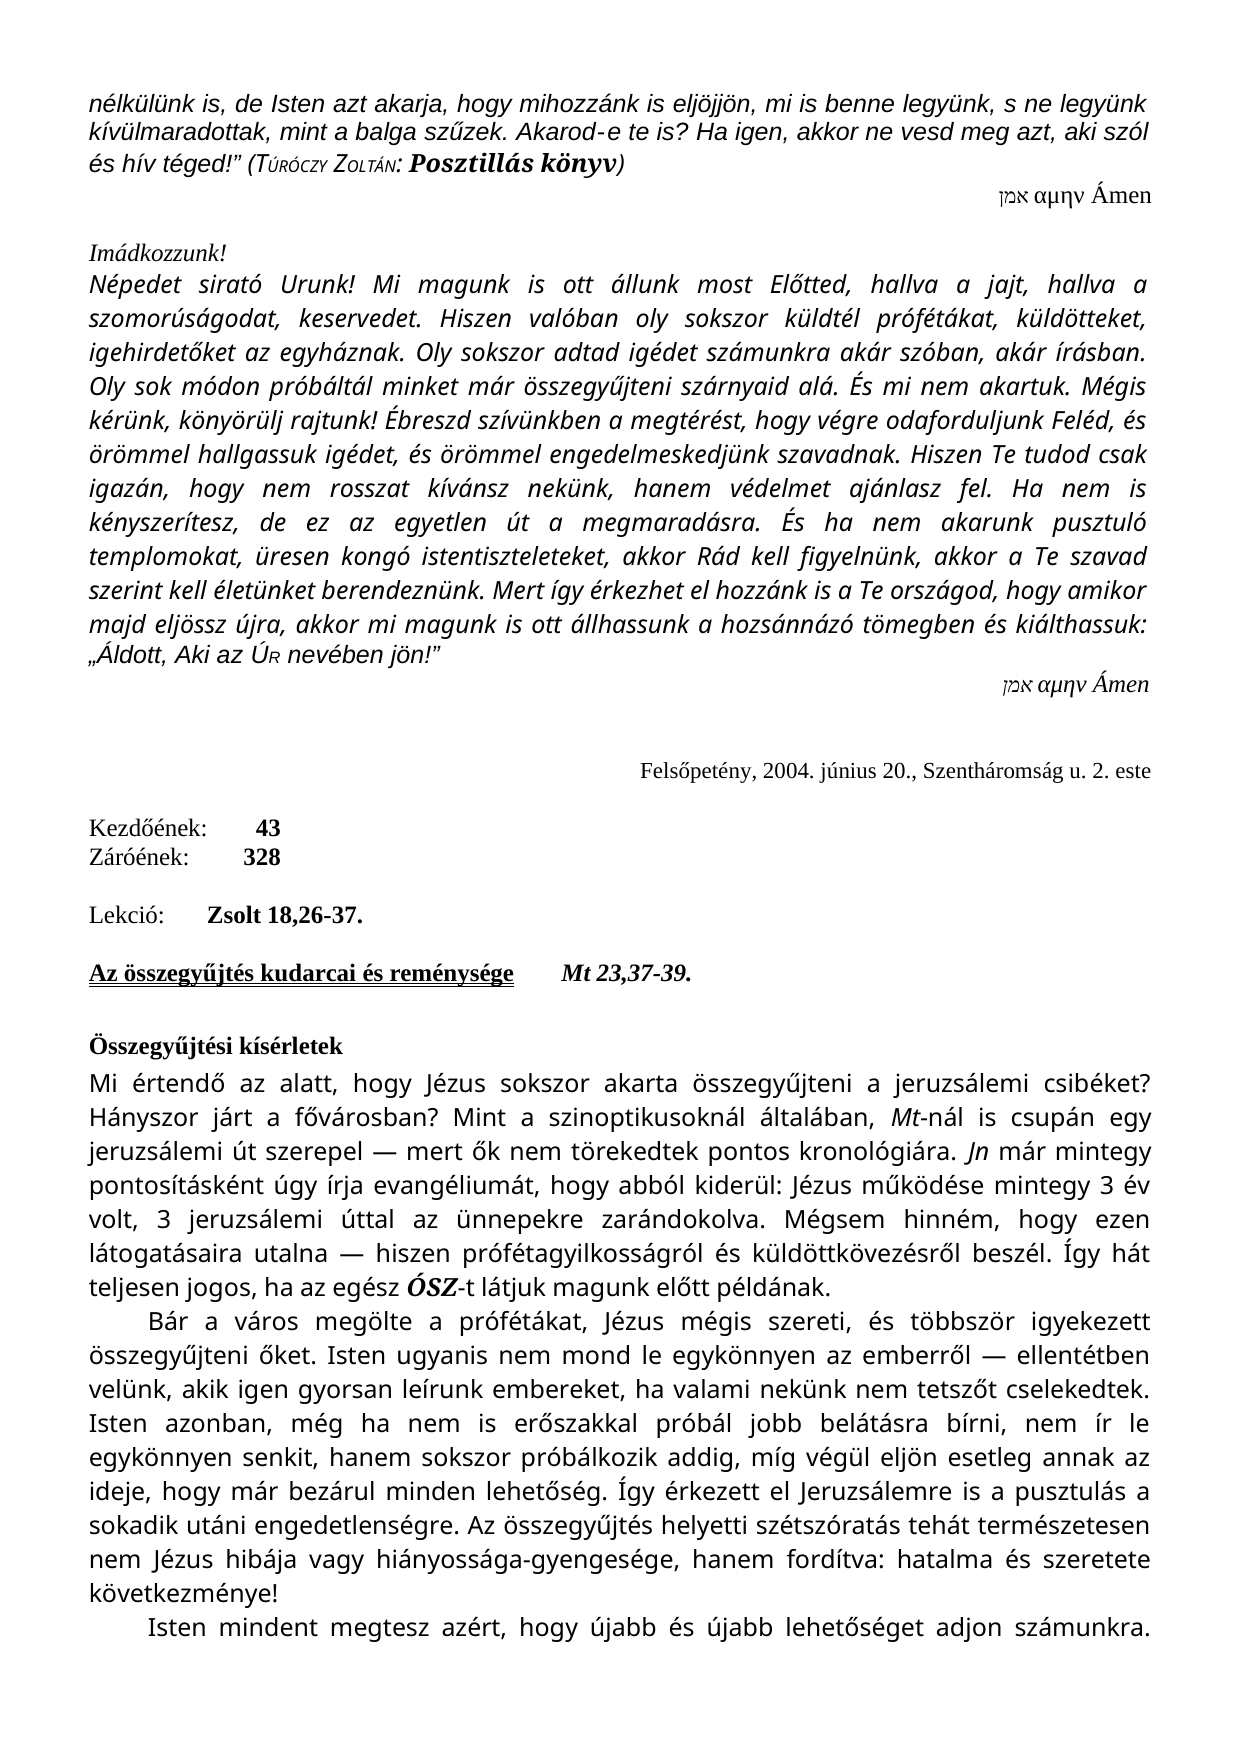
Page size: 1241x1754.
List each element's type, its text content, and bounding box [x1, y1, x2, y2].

text Imádkozzunk! [88, 238, 1152, 267]
text Felsőpetény, 2004. június 20., Szentháromság u. 2. este [88, 757, 1152, 784]
text Népedet sirató Urunk! Mi magunk is ott állunk most Előtted, hallva a jajt, hallva a szomorúságodat, keservedet. Hiszen valóban oly sokszor küldtél prófétákat, küldötteket, igehirdetőket az egyháznak. Oly sokszor adtad igédet számunkra akár szóban, akár írásban. Oly sok módon próbáltál minket már összegyűjteni szárnyaid alá. És mi nem akartuk. Mégis kérünk, könyörülj rajtunk! Ébreszd szívünkben a megtérést, hogy végre odaforduljunk Feléd, és örömmel hallgassuk igédet, és örömmel engedelmeskedjünk szavadnak. Hiszen Te tudod csak igazán, hogy nem rosszat kívánsz nekünk, hanem védelmet ajánlasz fel. Ha nem is kényszerítesz, de ez az egyetlen út a megmaradásra. És ha nem akarunk pusztuló templomokat, üresen kongó istentiszteleteket, akkor Rád kell figyelnünk, akkor a Te szavad szerint kell életünket berendeznünk. Mert így érkezhet el hozzánk is a Te országod, hogy amikor majd eljössz újra, akkor mi magunk is ott állhassunk a hozsánnázó tömegben és kiálthassuk: „Áldott, Aki az Úr nevében jön!” [88, 267, 1152, 669]
text אמן αμην Ámen [88, 180, 1152, 209]
text Záróének: 328 [88, 842, 1152, 871]
text Mi értendő az alatt, hogy Jézus sokszor akarta összegyűjteni a jeruzsálemi csibéket? Hányszor járt a fővárosban? Mint a szinoptikusoknál általában, Mt-nál is csupán egy jeruzsálemi út szerepel — mert ők nem törekedtek pontos kronológiára. Jn már mintegy pontosításként úgy írja evangéliumát, hogy abból kiderül: Jézus működése mintegy 3 év volt, 3 jeruzsálemi úttal az ünnepekre zarándokolva. Mégsem hinném, hogy ezen látogatásaira utalna — hiszen prófétagyilkosságról és küldöttkövezésről beszél. Így hát teljesen jogos, ha az egész ÓSZ‑t látjuk magunk előtt példának. [88, 1066, 1152, 1304]
text Bár a város megölte a prófétákat, Jézus mégis szereti, és többször igyekezett összegyűjteni őket. Isten ugyanis nem mond le egykönnyen az emberről — ellentétben velünk, akik igen gyorsan leírunk embereket, ha valami nekünk nem tetszőt cselekedtek. Isten azonban, még ha nem is erőszakkal próbál jobb belátásra bírni, nem ír le egykönnyen senkit, hanem sokszor próbálkozik addig, míg végül eljön esetleg annak az ideje, hogy már bezárul minden lehetőség. Így érkezett el Jeruzsálemre is a pusztulás a sokadik utáni engedetlenségre. Az összegyűjtés helyetti szétszóratás tehát természetesen nem Jézus hibája vagy hiányossága-gyengesége, hanem fordítva: hatalma és szeretete következménye! [88, 1304, 1152, 1609]
text Az összegyűjtés kudarcai és reménysége Mt 23,37-39. [88, 958, 1152, 987]
text אמן αμην Ámen [88, 669, 1152, 698]
subtitle Összegyűjtési kísérletek [88, 1031, 1152, 1060]
text Isten mindent megtesz azért, hogy újabb és újabb lehetőséget adjon számunkra. [88, 1609, 1152, 1643]
text Lekció: Zsolt 18,26-37. [88, 900, 1152, 929]
text nélkülünk is, de Isten azt akarja, hogy mihozzánk is eljöjjön, mi is benne legyünk, s ne legyünk kívülmaradottak, mint a balga szűzek. Akarod‑e te is? Ha igen, akkor ne vesd meg azt, aki szól és hív téged!” (Túróczy Zoltán: Posztillás könyv) [88, 88, 1152, 180]
text Kezdőének: 43 [88, 813, 1152, 842]
